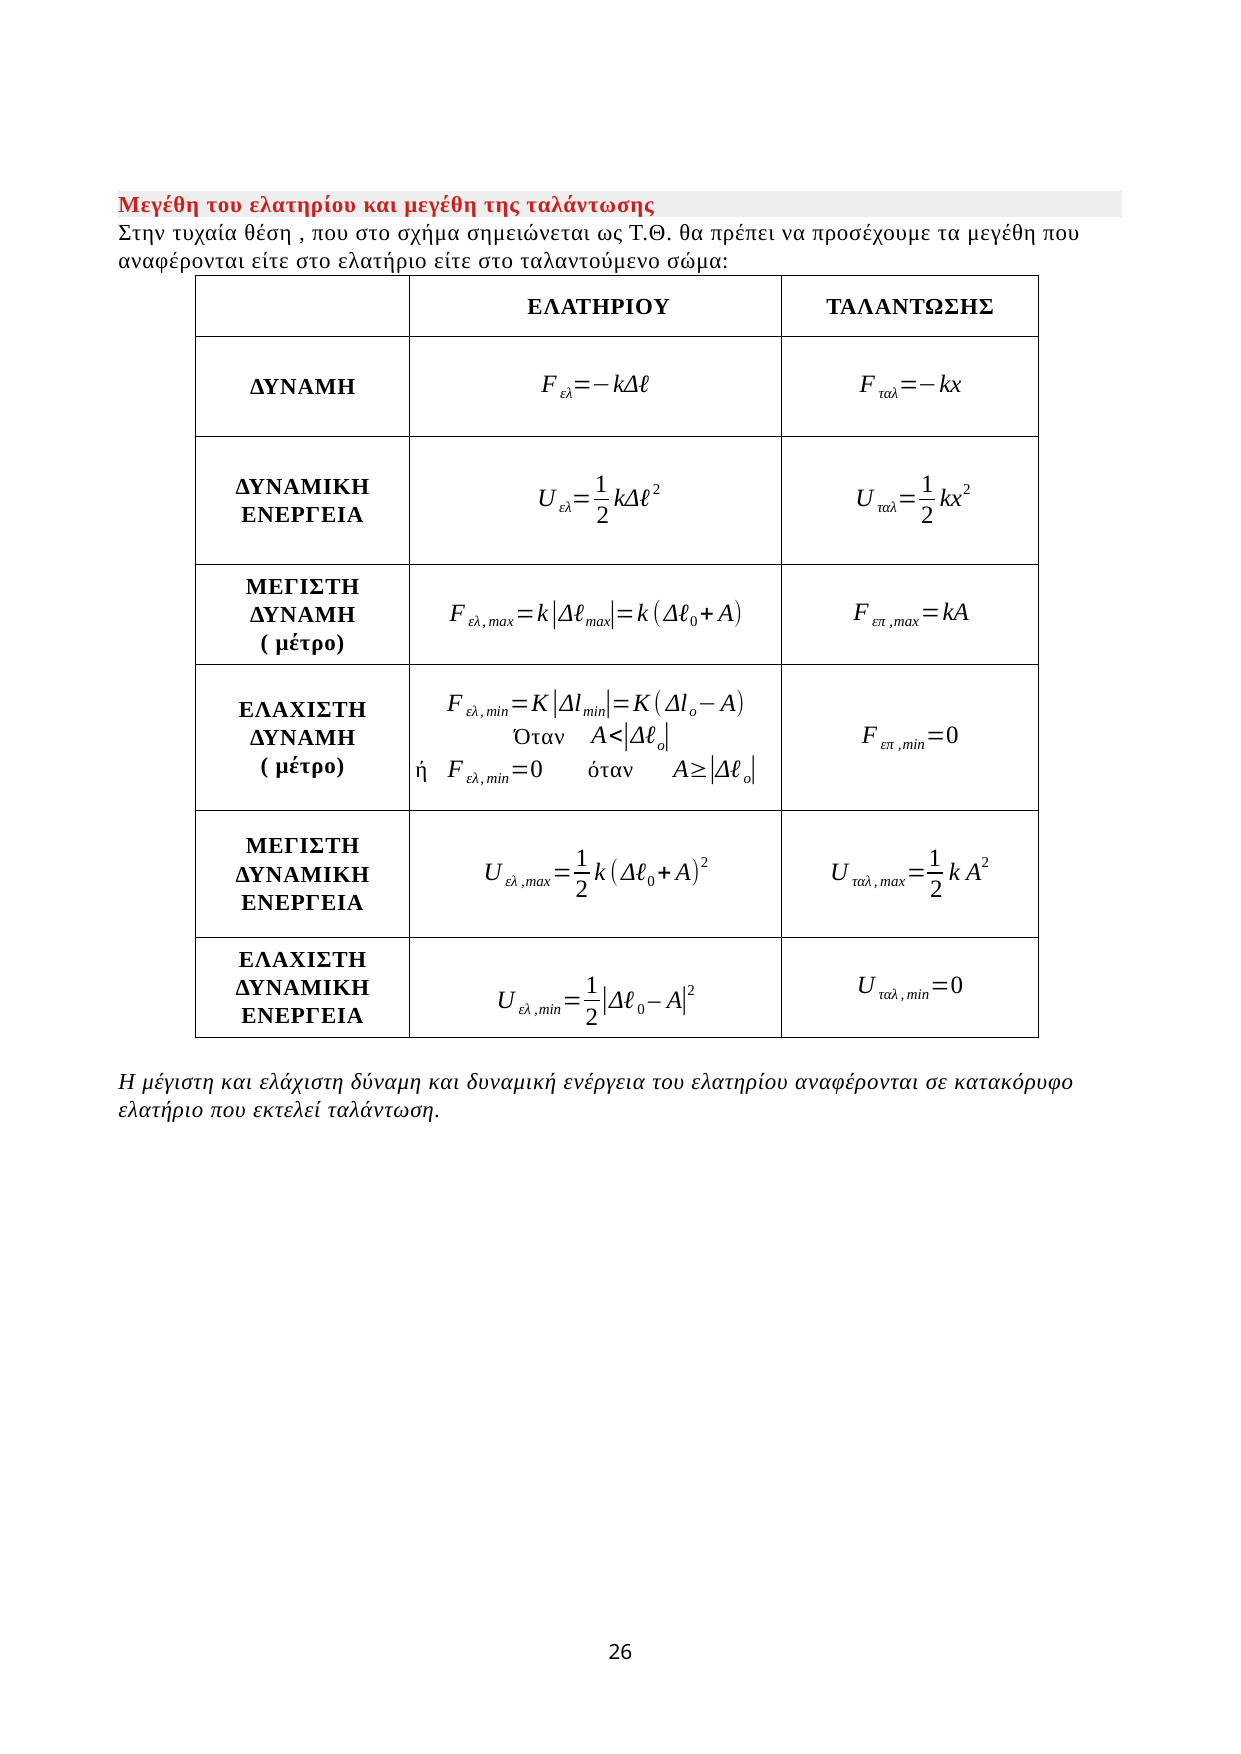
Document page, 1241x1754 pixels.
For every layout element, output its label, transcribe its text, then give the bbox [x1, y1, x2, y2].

table_cell [410, 437, 781, 563]
table_cell [782, 437, 1038, 563]
table_cell ΜΕΓΙΣΤΗ ΔΥΝΑΜΗ ( μέτρο) [196, 565, 409, 664]
table_cell [410, 811, 781, 937]
table_cell [782, 337, 1038, 436]
table_cell ΜΕΓΙΣΤΗ ΔΥΝΑΜΙΚΗ ΕΝΕΡΓΕΙΑ [196, 811, 409, 937]
table_header ΕΛΑΤΗΡΙΟΥ [410, 276, 781, 336]
table_cell [410, 565, 781, 664]
table_cell [782, 811, 1038, 937]
text Μεγέθη του ελατηρίου και μεγέθη της ταλάντωσης [118, 191, 1122, 217]
table_cell ΔΥΝΑΜΗ [196, 337, 409, 436]
table_cell [782, 565, 1038, 664]
table_cell [410, 337, 781, 436]
text Στην τυχαία θέση , που στο σχήμα σημειώνεται ως Τ.Θ. θα πρέπει να προσέχουμε τα μεγέθη που αναφέρονται είτε στο ελατήριο είτε στο ταλαντούμενο σώμα: [118, 219, 1122, 273]
table_cell ΕΛΑΧΙΣΤΗ ΔΥΝΑΜΗ ( μέτρο) [196, 665, 409, 809]
table_cell [782, 665, 1038, 809]
table_cell ΕΛΑΧΙΣΤΗ ΔΥΝΑΜΙΚΗ ΕΝΕΡΓΕΙΑ [196, 938, 409, 1037]
table_cell [782, 938, 1038, 1037]
text Η μέγιστη και ελάχιστη δύναμη και δυναμική ενέργεια του ελατηρίου αναφέρονται σε κατακόρυφο ελατήριο που εκτελεί ταλάντωση. [118, 1068, 1122, 1123]
table_header [196, 276, 409, 336]
table_cell ΔΥΝΑΜΙΚΗ ΕΝΕΡΓΕΙΑ [196, 437, 409, 563]
table_header ΤΑΛΑΝΤΩΣΗΣ [782, 276, 1038, 336]
table_cell [410, 938, 781, 1037]
table_cell Όταν ή όταν [410, 665, 781, 809]
